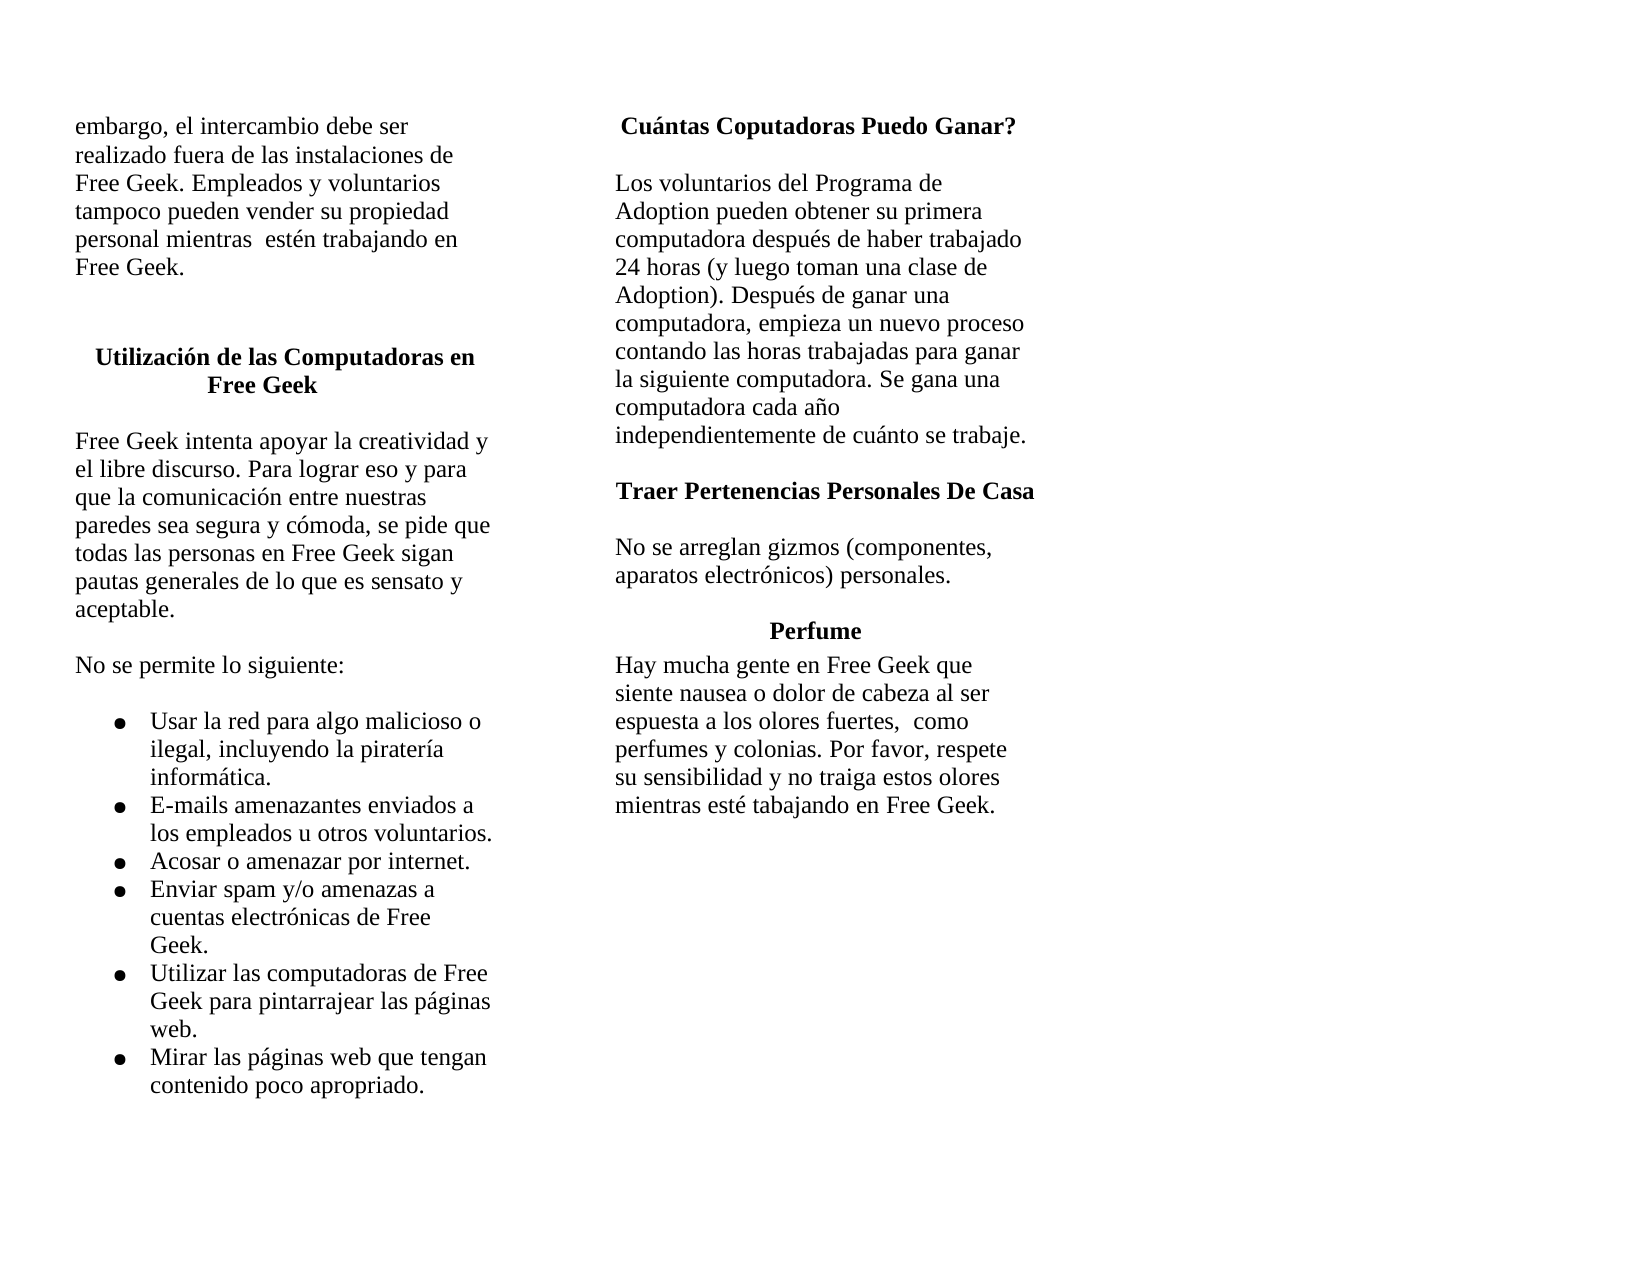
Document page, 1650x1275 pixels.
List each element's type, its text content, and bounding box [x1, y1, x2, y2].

text Los voluntarios del Programa de Adoption pueden obtener su primera computadora después de haber trabajado 24 horas (y luego toman una clase de Adoption). Después de ganar una computadora, empieza un nuevo proceso contando las horas trabajadas para ganar la siguiente computadora. Se gana una computadora cada año independientemente de cuánto se trabaje. [615, 168, 1035, 449]
text Traer Pertenencias Personales De Casa [615, 477, 1035, 505]
list Enviar spam y/o amenazas a cuentas electrónicas de Free Geek. [112, 875, 495, 959]
text No se permite lo siguiente: [75, 651, 495, 679]
text embargo, el intercambio debe ser realizado fuera de las instalaciones de Free Geek. Empleados y voluntarios tampoco pueden vender su propiedad personal mientras estén trabajando en Free Geek. [75, 112, 495, 281]
list Usar la red para algo malicioso o ilegal, incluyendo la piratería informática. [112, 707, 495, 791]
list Mirar las páginas web que tengan contenido poco apropriado. [112, 1043, 495, 1099]
text Cuántas Coputadoras Puedo Ganar? [615, 112, 1035, 141]
text No se arreglan gizmos (componentes, aparatos electrónicos) personales. [615, 533, 1035, 589]
list Acosar o amenazar por internet. [112, 847, 495, 875]
text Perfume [615, 617, 1035, 645]
list Utilizar las computadoras de Free Geek para pintarrajear las páginas web. [112, 959, 495, 1043]
text Utilización de las Computadoras en Free Geek [75, 343, 495, 399]
text Free Geek intenta apoyar la creatividad y el libre discurso. Para lograr eso y para que la comunicación entre nuestras paredes sea segura y cómoda, se pide que todas las personas en Free Geek sigan pautas generales de lo que es sensato y aceptable. [75, 427, 495, 623]
list E-mails amenazantes enviados a los empleados u otros voluntarios. [112, 791, 495, 847]
text Hay mucha gente en Free Geek que siente nausea o dolor de cabeza al ser espuesta a los olores fuertes, como perfumes y colonias. Por favor, respete su sensibilidad y no traiga estos olores mientras esté tabajando en Free Geek. [615, 651, 1035, 819]
